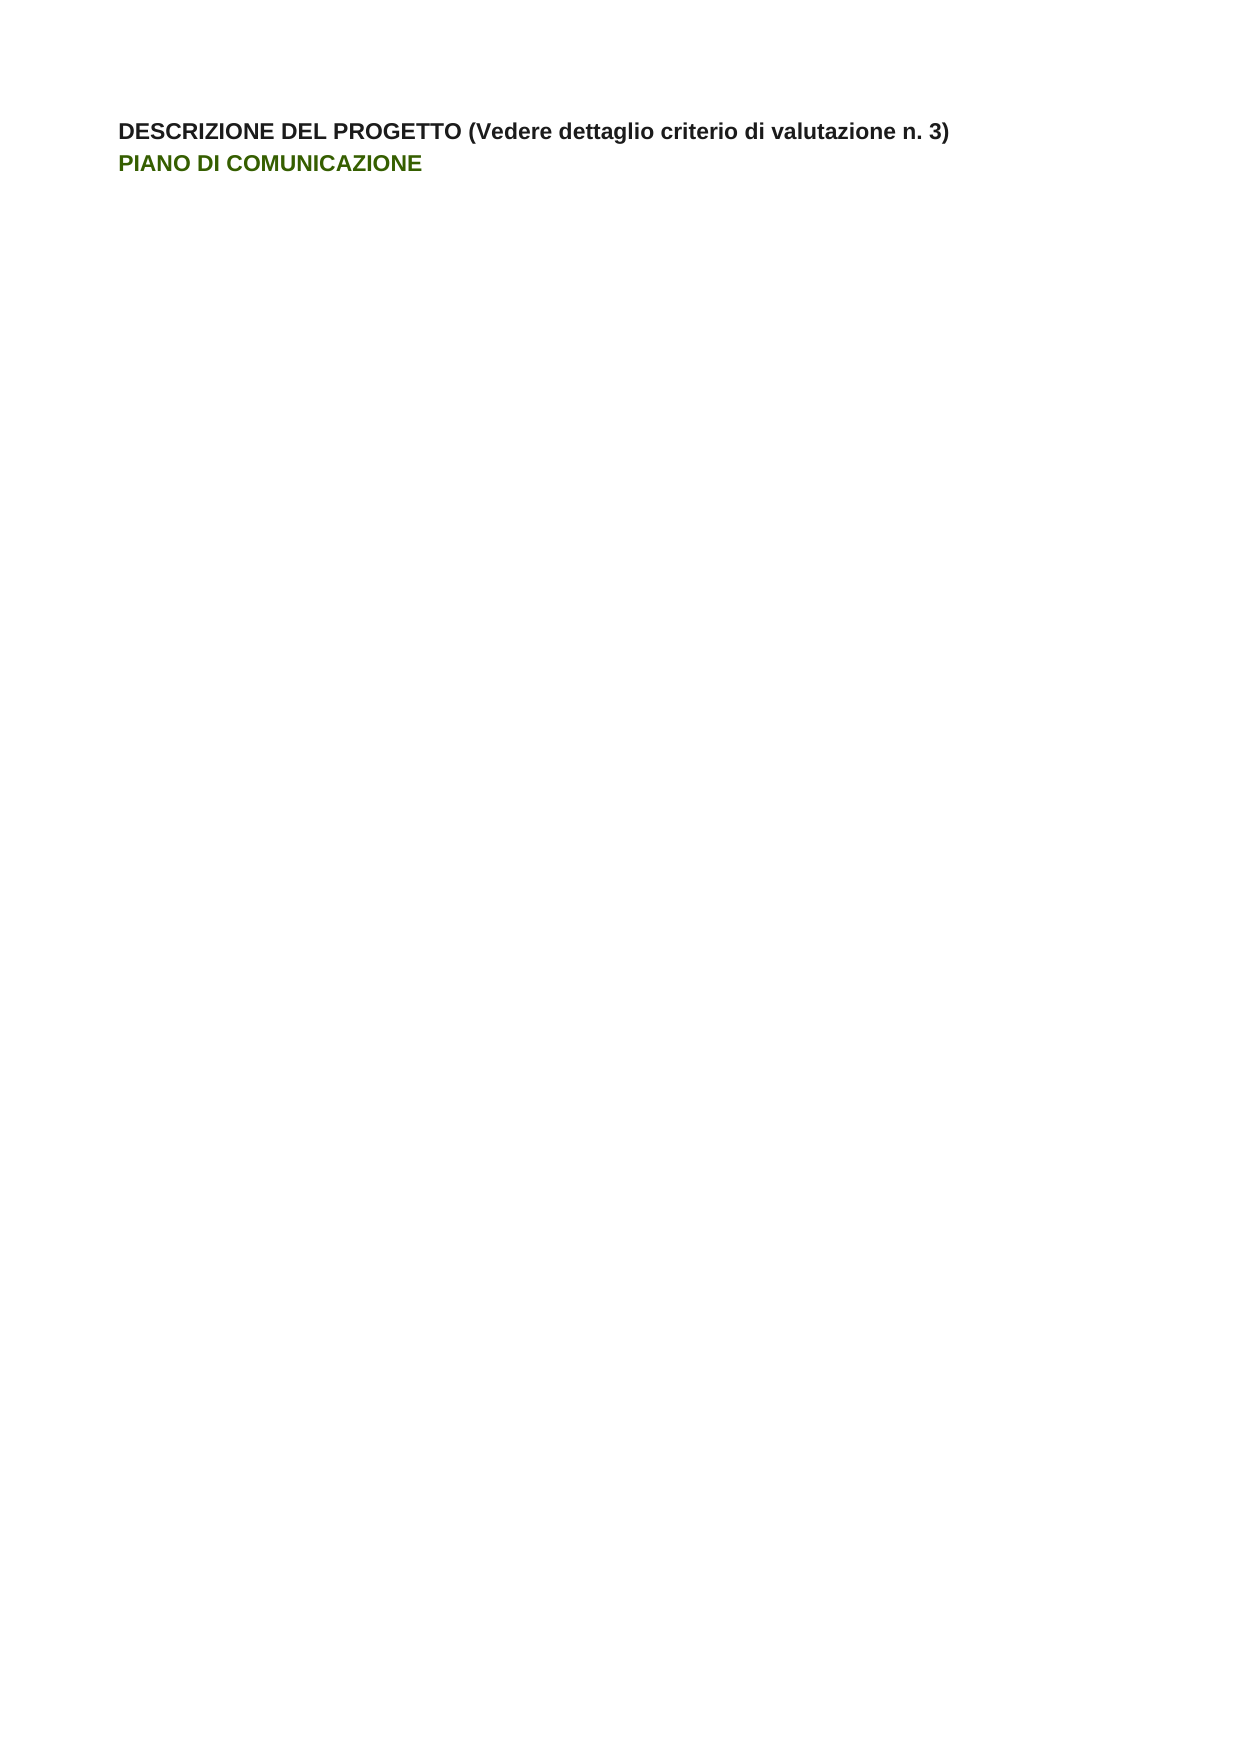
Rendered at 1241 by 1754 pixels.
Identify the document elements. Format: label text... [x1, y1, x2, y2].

text DESCRIZIONE DEL PROGETTO (Vedere dettaglio criterio di valutazione n. 3) [118, 118, 1122, 144]
text PIANO DI COMUNICAZIONE [118, 150, 1122, 177]
